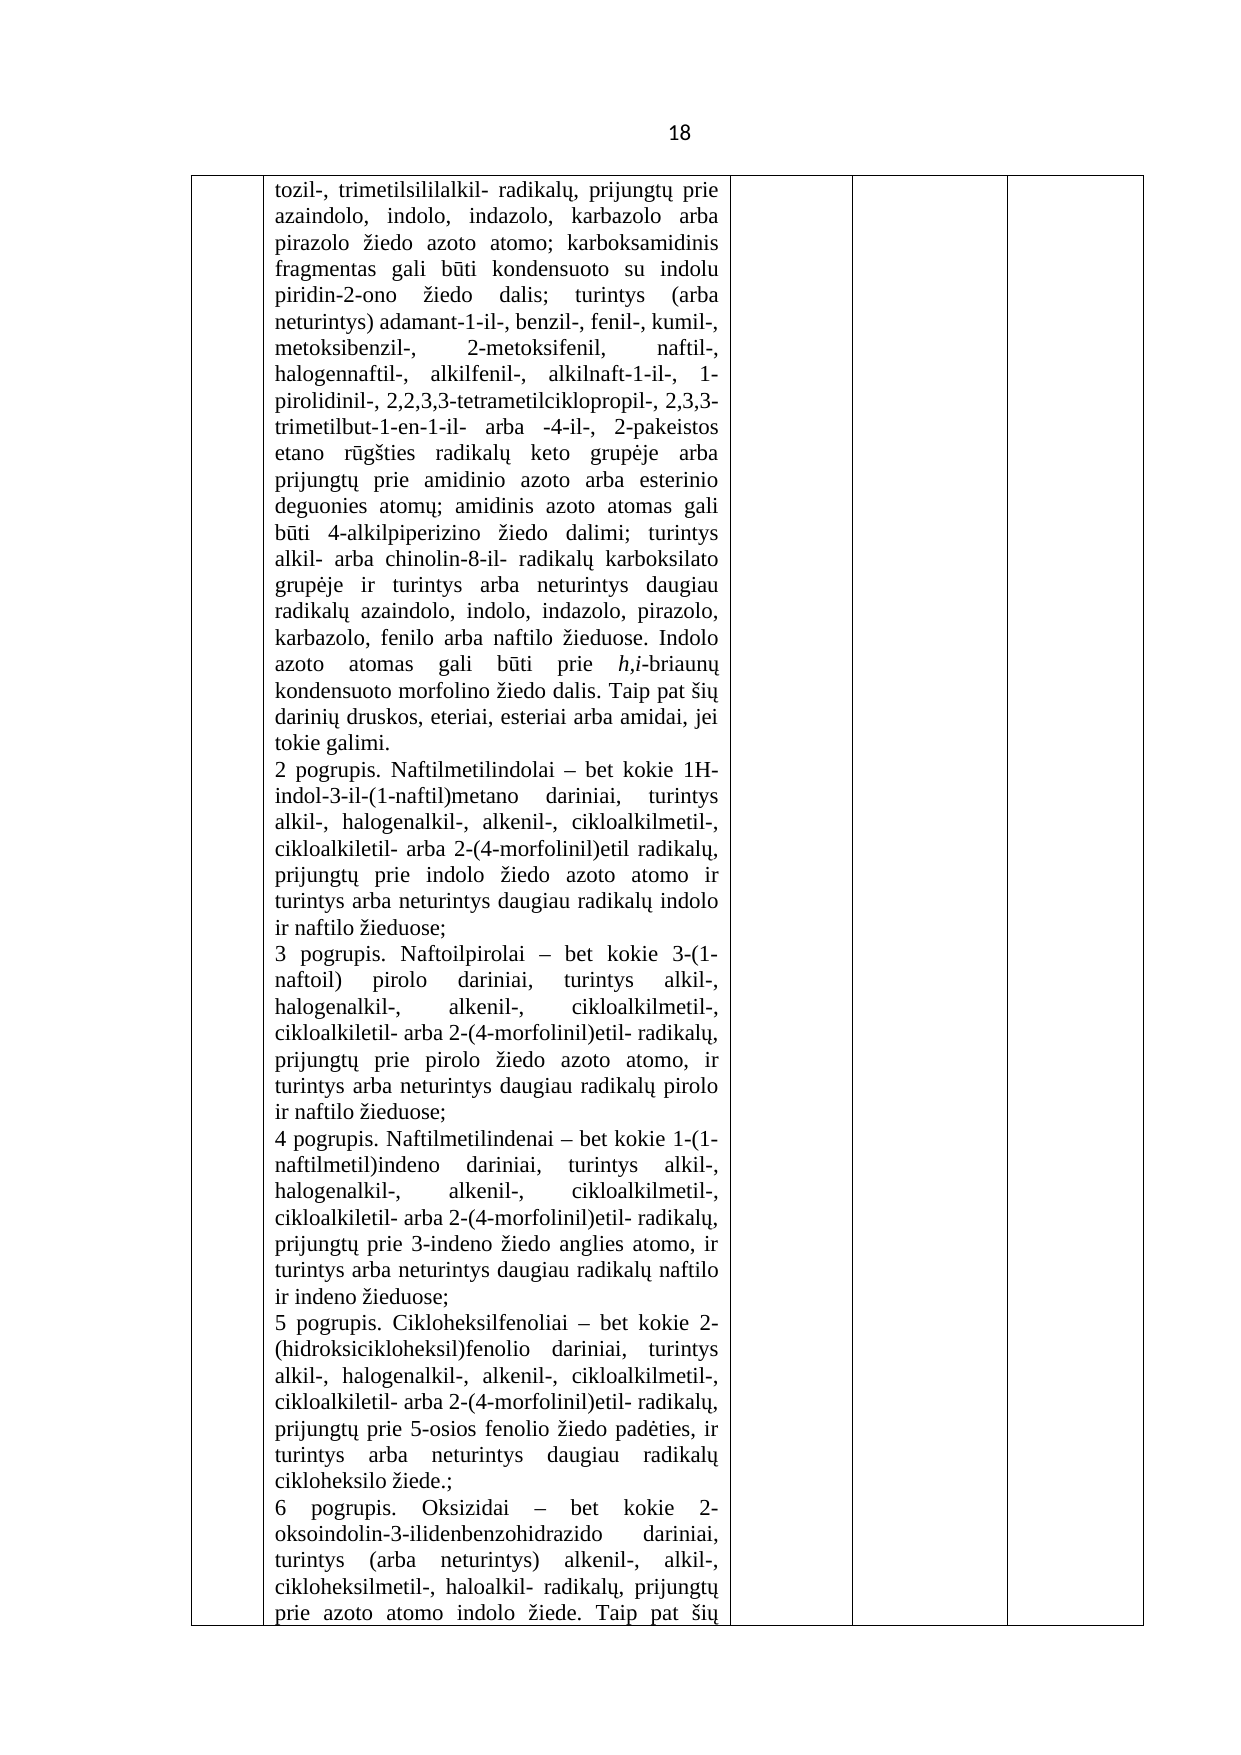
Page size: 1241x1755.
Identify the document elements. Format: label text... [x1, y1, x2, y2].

table_cell [853, 176, 1007, 1625]
table_cell tozil-, trimetilsililalkil- radikalų, prijungtų prie azaindolo, indolo, indazolo, karbazolo arba pirazolo žiedo azoto atomo; karboksamidinis fragmentas gali būti kondensuoto su indolu piridin-2-ono žiedo dalis; turintys (arba neturintys) adamant-1-il-, benzil-, fenil-, kumil-, metoksibenzil-, 2-metoksifenil, naftil-, halogennaftil-, alkilfenil-, alkilnaft-1-il-, 1-pirolidinil-, 2,2,3,3-tetrametilciklopropil-, 2,3,3-trimetilbut-1-en-1-il- arba -4-il-, 2-pakeistos etano rūgšties radikalų keto grupėje arba prijungtų prie amidinio azoto arba esterinio deguonies atomų; amidinis azoto atomas gali būti 4-alkilpiperizino žiedo dalimi; turintys alkil- arba chinolin-8-il- radikalų karboksilato grupėje ir turintys arba neturintys daugiau radikalų azaindolo, indolo, indazolo, pirazolo, karbazolo, fenilo arba naftilo žieduose. Indolo azoto atomas gali būti prie h,i-briaunų kondensuoto morfolino žiedo dalis. Taip pat šių darinių druskos, eteriai, esteriai arba amidai, jei tokie galimi. 2 pogrupis. Naftilmetilindolai – bet kokie 1H-indol-3-il-(1-naftil)metano dariniai, turintys alkil-, halogenalkil-, alkenil-, cikloalkilmetil-, cikloalkiletil- arba 2-(4-morfolinil)etil radikalų, prijungtų prie indolo žiedo azoto atomo ir turintys arba neturintys daugiau radikalų indolo ir naftilo žieduose; 3 pogrupis. Naftoilpirolai – bet kokie 3-(1-naftoil) pirolo dariniai, turintys alkil-, halogenalkil-, alkenil-, cikloalkilmetil-, cikloalkiletil- arba 2-(4-morfolinil)etil- radikalų, prijungtų prie pirolo žiedo azoto atomo, ir turintys arba neturintys daugiau radikalų pirolo ir naftilo žieduose; 4 pogrupis. Naftilmetilindenai – bet kokie 1-(1-naftilmetil)indeno dariniai, turintys alkil-, halogenalkil-, alkenil-, cikloalkilmetil-, cikloalkiletil- arba 2-(4-morfolinil)etil- radikalų, prijungtų prie 3-indeno žiedo anglies atomo, ir turintys arba neturintys daugiau radikalų naftilo ir indeno žieduose; 5 pogrupis. Cikloheksilfenoliai – bet kokie 2-(hidroksicikloheksil)fenolio dariniai, turintys alkil-, halogenalkil-, alkenil-, cikloalkilmetil-, cikloalkiletil- arba 2-(4-morfolinil)etil- radikalų, prijungtų prie 5-osios fenolio žiedo padėties, ir turintys arba neturintys daugiau radikalų cikloheksilo žiede.; 6 pogrupis. Oksizidai – bet kokie 2-oksoindolin-3-ilidenbenzohidrazido dariniai, turintys (arba neturintys) alkenil-, alkil-, cikloheksilmetil-, haloalkil- radikalų, prijungtų prie azoto atomo indolo žiede. Taip pat šių [264, 176, 730, 1625]
table_cell [187, 175, 191, 1625]
table_cell [731, 176, 852, 1625]
table_cell [192, 176, 263, 1625]
table_cell [1144, 175, 1155, 1625]
table_cell [1008, 176, 1143, 1625]
